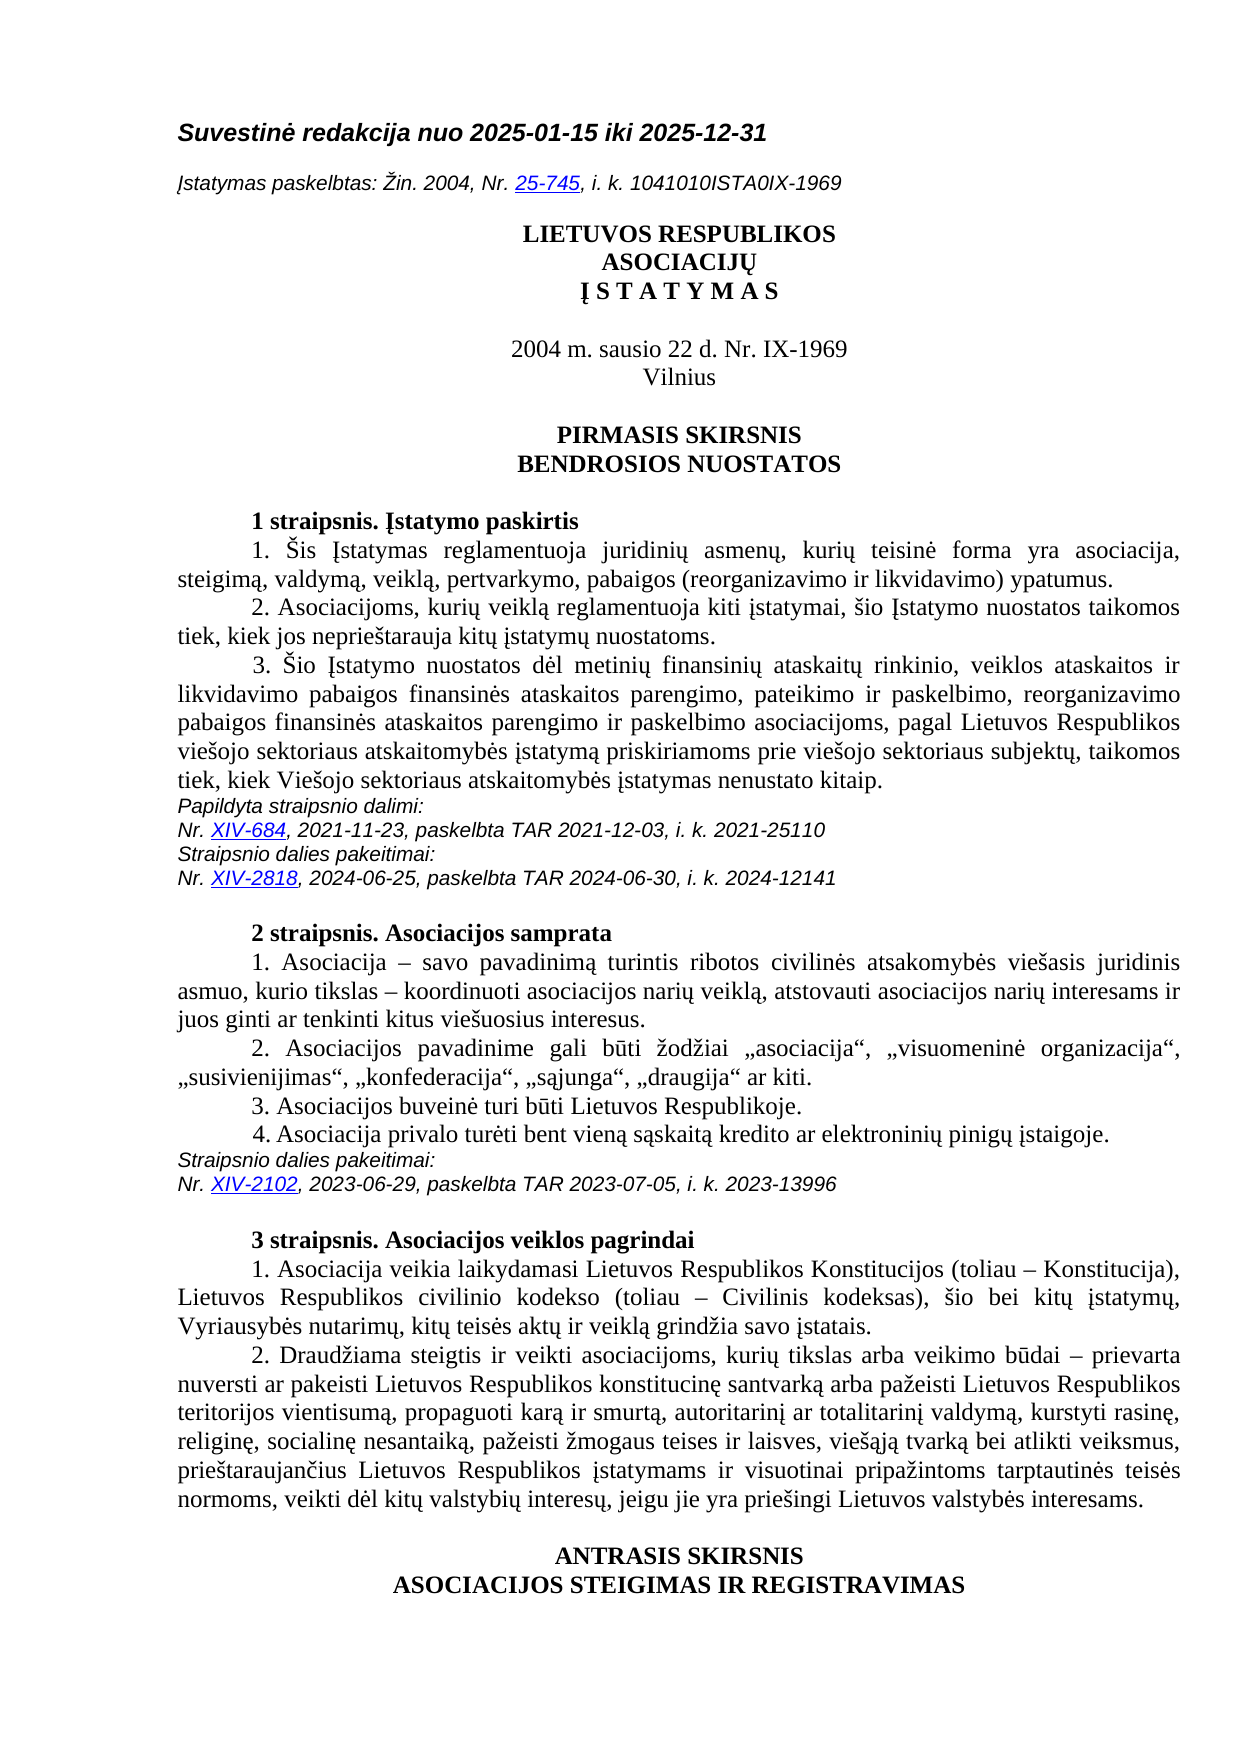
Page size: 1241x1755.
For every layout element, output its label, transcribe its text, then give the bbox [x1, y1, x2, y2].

text ASOCIACIJŲ [177, 247, 1181, 276]
text 1. Šis Įstatymas reglamentuoja juridinių asmenų, kurių teisinė forma yra asociacija, steigimą, valdymą, veiklą, pertvarkymo, pabaigos (reorganizavimo ir likvidavimo) ypatumus. [177, 535, 1181, 592]
text Vilnius [177, 362, 1181, 391]
text LIETUVOS RESPUBLIKOS [177, 219, 1181, 247]
text Įstatymas paskelbtas: Žin. 2004, Nr. 25-745, i. k. 1041010ISTA0IX-1969 [177, 171, 1181, 195]
text 2. Asociacijoms, kurių veiklą reglamentuoja kiti įstatymai, šio Įstatymo nuostatos taikomos tiek, kiek jos neprieštarauja kitų įstatymų nuostatoms. [177, 592, 1181, 650]
text 1. Asociacija veikia laikydamasi Lietuvos Respublikos Konstitucijos (toliau – Konstitucija), Lietuvos Respublikos civilinio kodekso (toliau – Civilinis kodeksas), šio bei kitų įstatymų, Vyriausybės nutarimų, kitų teisės aktų ir veiklą grindžia savo įstatais. [177, 1254, 1181, 1340]
text 2. Asociacijos pavadinime gali būti žodžiai „asociacija“, „visuomeninė organizacija“, „susivienijimas“, „konfederacija“, „sąjunga“, „draugija“ ar kiti. [177, 1033, 1181, 1091]
text 2. Draudžiama steigtis ir veikti asociacijoms, kurių tikslas arba veikimo būdai – prievarta nuversti ar pakeisti Lietuvos Respublikos konstitucinę santvarką arba pažeisti Lietuvos Respublikos teritorijos vientisumą, propaguoti karą ir smurtą, autoritarinį ar totalitarinį valdymą, kurstyti rasinę, religinę, socialinę nesantaiką, pažeisti žmogaus teises ir laisves, viešąją tvarką bei atlikti veiksmus, prieštaraujančius Lietuvos Respublikos įstatymams ir visuotinai pripažintoms tarptautinės teisės normoms, veikti dėl kitų valstybių interesų, jeigu jie yra priešingi Lietuvos valstybės interesams. [177, 1340, 1181, 1512]
text 3 straipsnis. Asociacijos veiklos pagrindai [177, 1225, 1181, 1254]
text 1 straipsnis. Įstatymo paskirtis [177, 506, 1181, 535]
text 3. Šio Įstatymo nuostatos dėl metinių finansinių ataskaitų rinkinio, veiklos ataskaitos ir likvidavimo pabaigos finansinės ataskaitos parengimo, pateikimo ir paskelbimo, reorganizavimo pabaigos finansinės ataskaitos parengimo ir paskelbimo asociacijoms, pagal Lietuvos Respublikos viešojo sektoriaus atskaitomybės įstatymą priskiriamoms prie viešojo sektoriaus subjektų, taikomos tiek, kiek Viešojo sektoriaus atskaitomybės įstatymas nenustato kitaip. [177, 650, 1181, 794]
text 4. Asociacija privalo turėti bent vieną sąskaitą kredito ar elektroninių pinigų įstaigoje. [177, 1119, 1181, 1148]
text Suvestinė redakcija nuo 2025-01-15 iki 2025-12-31 [177, 118, 1181, 147]
text Straipsnio dalies pakeitimai: [177, 1148, 1181, 1172]
text 2 straipsnis. Asociacijos samprata [177, 918, 1181, 947]
text PIRMASIS SKIRSNIS [177, 420, 1181, 449]
text Nr. XIV-2102, 2023-06-29, paskelbta TAR 2023-07-05, i. k. 2023-13996 [177, 1172, 1181, 1196]
text ANTRASIS SKIRSNIS [177, 1541, 1181, 1570]
text Papildyta straipsnio dalimi: [177, 794, 1181, 818]
text Nr. XIV-684, 2021-11-23, paskelbta TAR 2021-12-03, i. k. 2021-25110 [177, 818, 1181, 842]
text 1. Asociacija – savo pavadinimą turintis ribotos civilinės atsakomybės viešasis juridinis asmuo, kurio tikslas – koordinuoti asociacijos narių veiklą, atstovauti asociacijos narių interesams ir juos ginti ar tenkinti kitus viešuosius interesus. [177, 947, 1181, 1033]
text 2004 m. sausio 22 d. Nr. IX-1969 [177, 334, 1181, 362]
text ASOCIACIJOS STEIGIMAS IR REGISTRAVIMAS [177, 1570, 1181, 1599]
text BENDROSIOS NUOSTATOS [177, 449, 1181, 477]
text Į S T A T Y M A S [177, 276, 1181, 305]
text Nr. XIV-2818, 2024-06-25, paskelbta TAR 2024-06-30, i. k. 2024-12141 [177, 866, 1181, 889]
text Straipsnio dalies pakeitimai: [177, 842, 1181, 866]
text 3. Asociacijos buveinė turi būti Lietuvos Respublikoje. [177, 1091, 1181, 1119]
